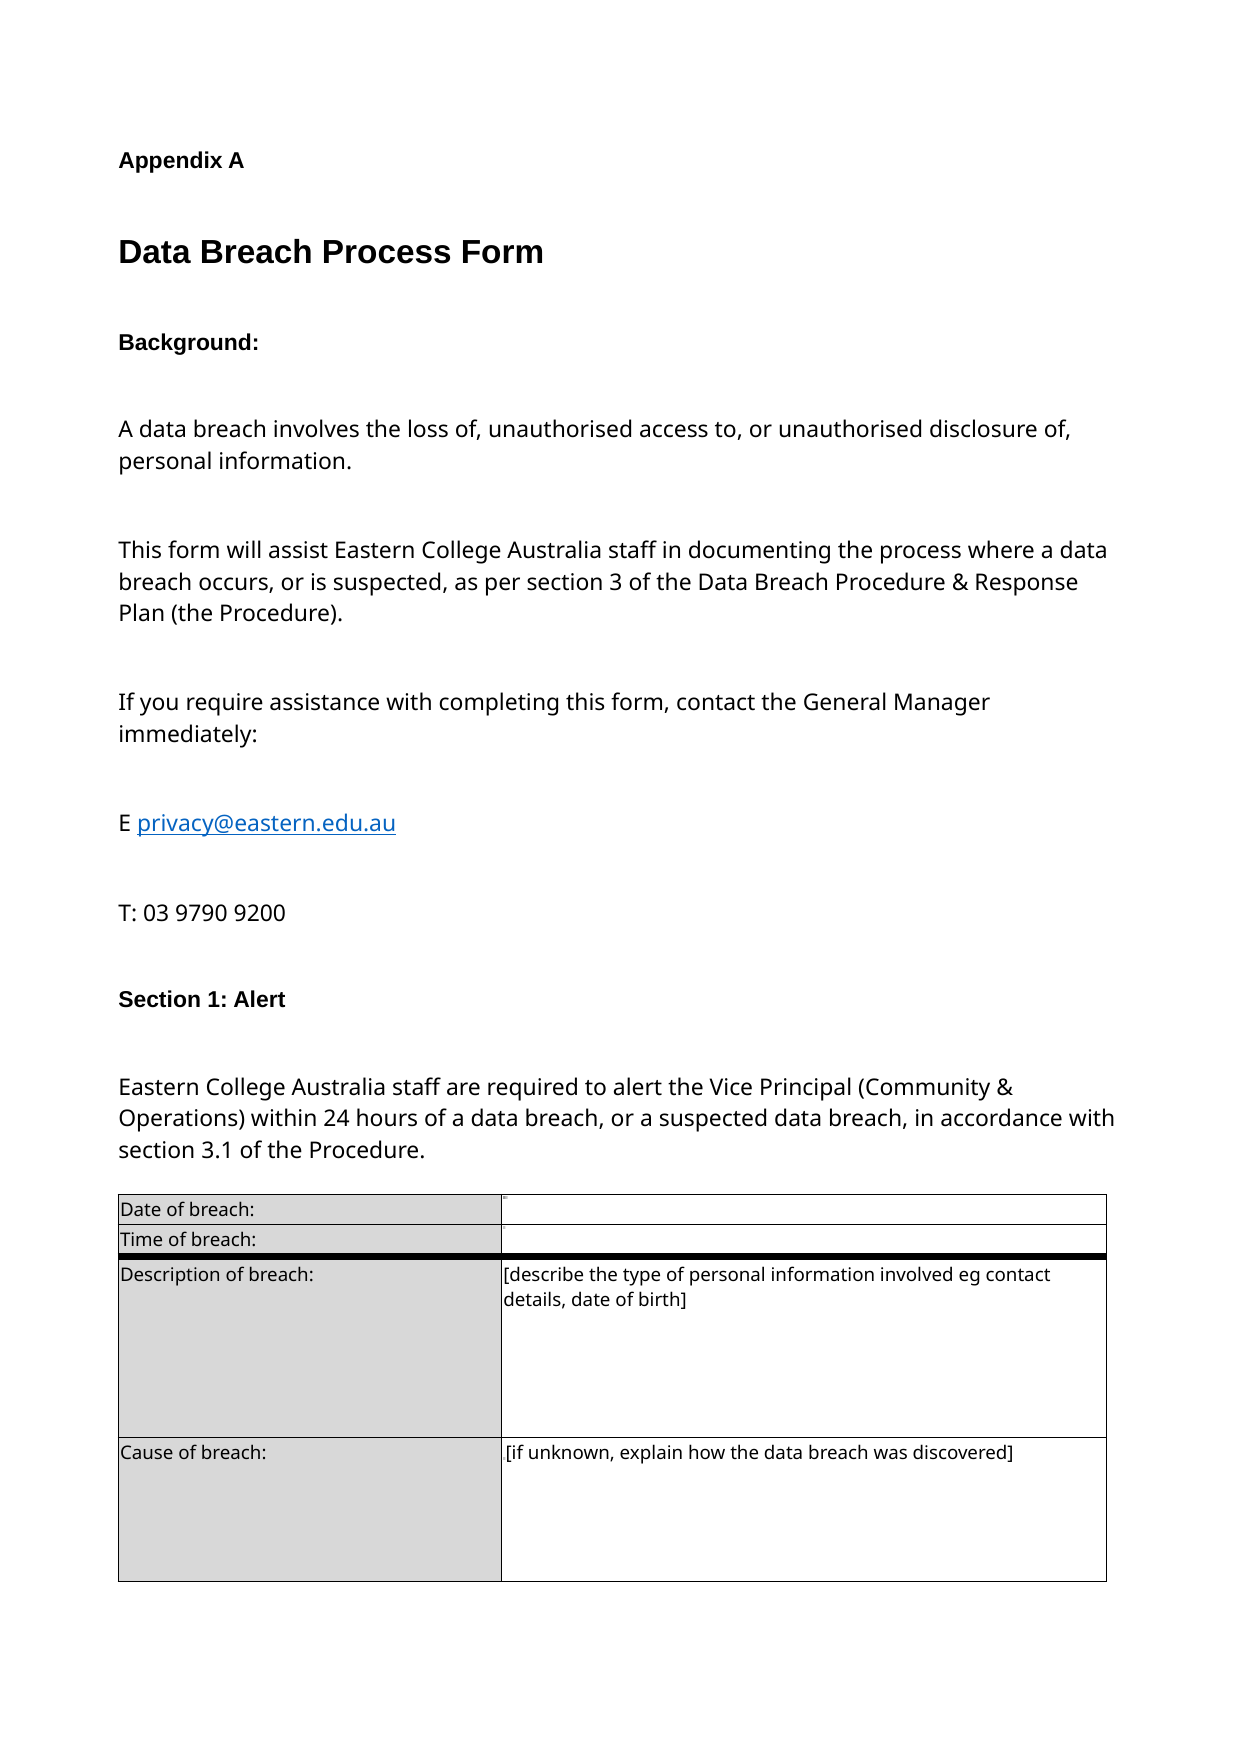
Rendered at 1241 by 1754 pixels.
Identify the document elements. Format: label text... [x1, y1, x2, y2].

text T: 03 9790 9200 [118, 897, 1122, 928]
table_cell [502, 1225, 1106, 1253]
text E privacy@eastern.edu.au [118, 807, 1122, 838]
table_cell Description of breach: [119, 1260, 501, 1437]
table_cell [describe the type of personal information involved eg contact details, date of birth] [502, 1260, 1106, 1437]
text This form will assist Eastern College Australia staff in documenting the process where a data breach occurs, or is suspected, as per section 3 of the Data Breach Procedure & Response Plan (the Procedure). [118, 534, 1122, 628]
text Data Breach Process Form [118, 232, 1122, 270]
table_header [502, 1195, 1106, 1224]
table_cell Time of breach: [119, 1225, 501, 1253]
text Background: [118, 329, 1122, 355]
text Appendix A [118, 147, 1122, 174]
text Eastern College Australia staff are required to alert the Vice Principal (Community & Operations) within 24 hours of a data breach, or a suspected data breach, in accordance with section 3.1 of the Procedure. [118, 1071, 1122, 1165]
text A data breach involves the loss of, unauthorised access to, or unauthorised disclosure of, personal information. [118, 413, 1122, 476]
table_header Date of breach: [119, 1195, 501, 1224]
table_cell [if unknown, explain how the data breach was discovered] [502, 1438, 1106, 1581]
text If you require assistance with completing this form, contact the General Manager immediately: [118, 686, 1122, 749]
text Section 1: Alert [118, 986, 1122, 1013]
table_cell Cause of breach: [119, 1438, 501, 1581]
